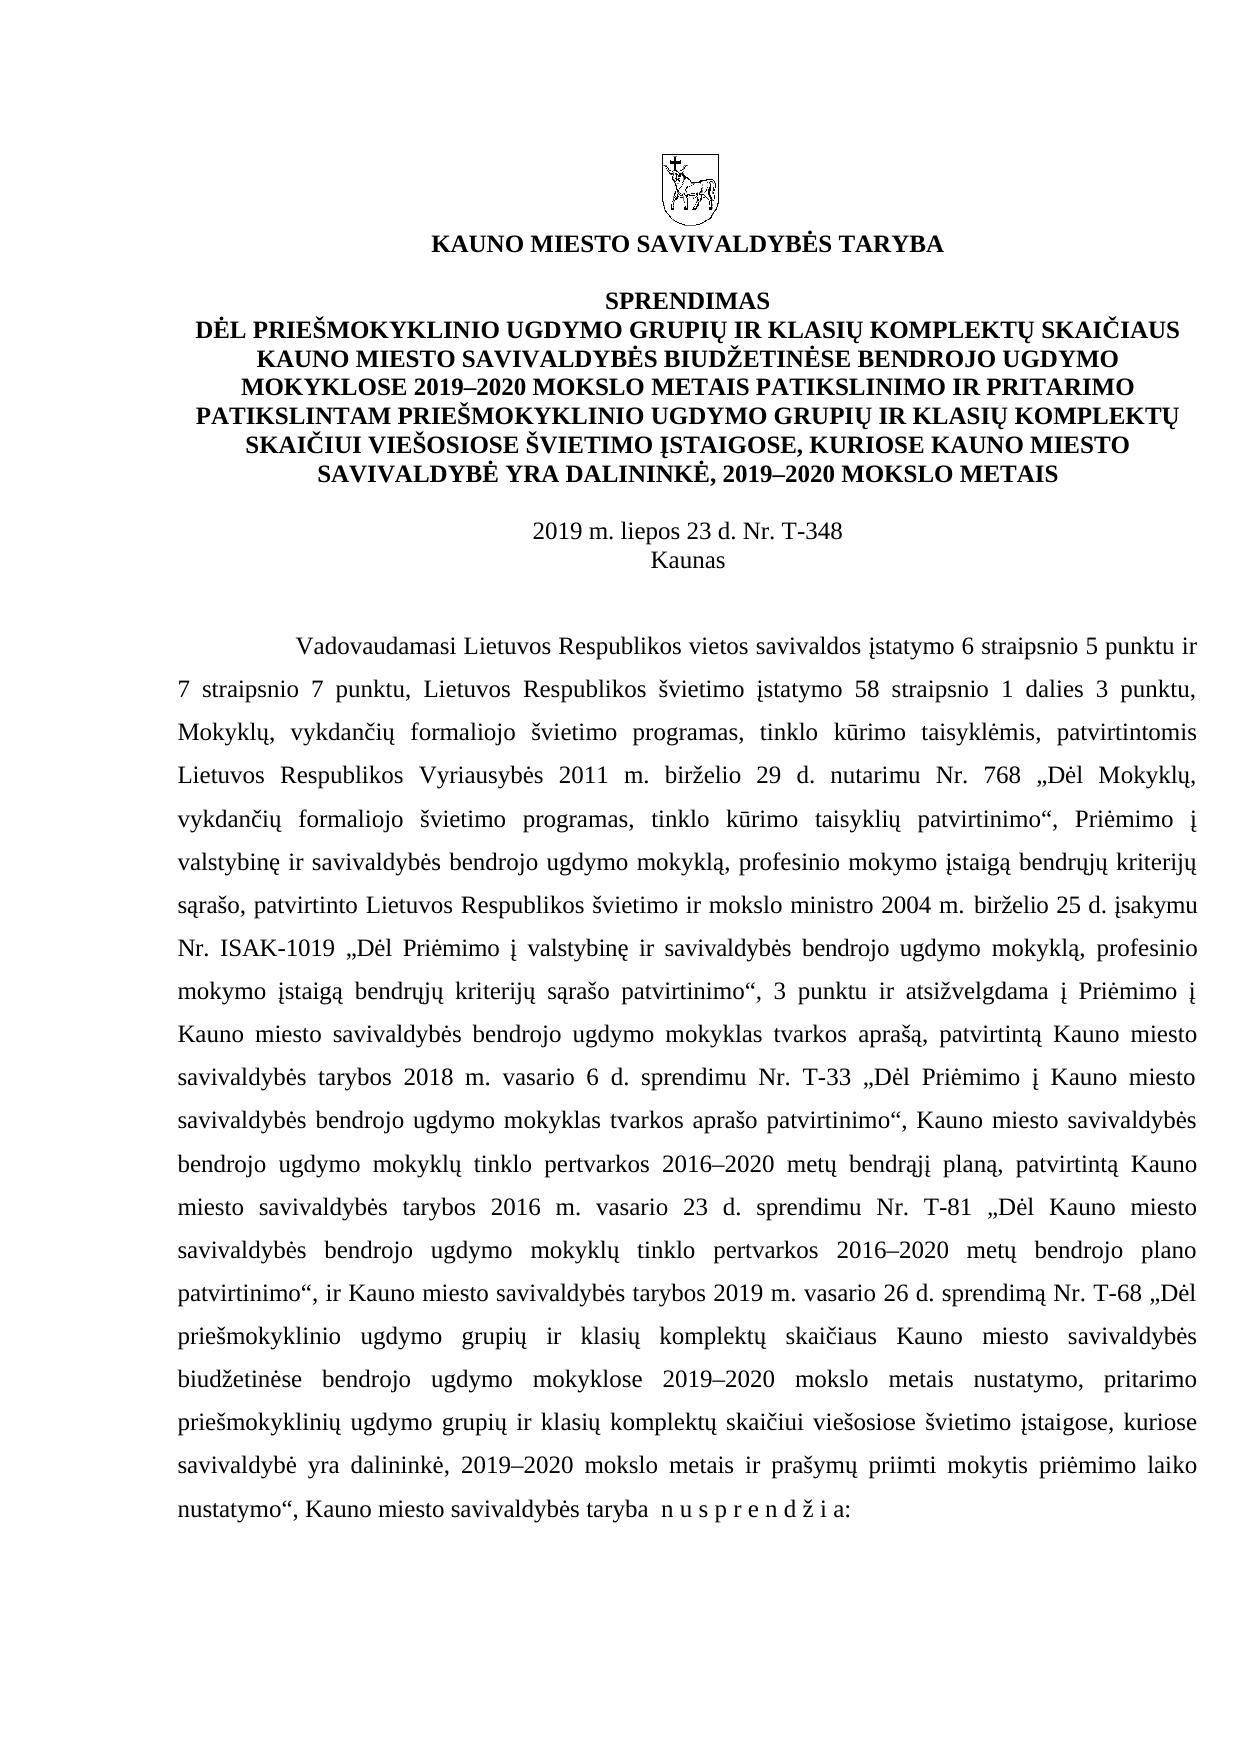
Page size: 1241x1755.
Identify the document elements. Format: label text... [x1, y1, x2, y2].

text SPRENDIMAS [177, 286, 1198, 315]
text DĖL PRIEŠMOKYKLINIO UGDYMO GRUPIŲ IR KLASIŲ KOMPLEKTŲ SKAIČIAUS KAUNO MIESTO SAVIVALDYBĖS BIUDŽETINĖSE BENDROJO UGDYMO MOKYKLOSE 2019–2020 MOKSLO METAIS PATIKSLINIMO IR PRITARIMO PATIKSLINTAM PRIEŠMOKYKLINIO UGDYMO GRUPIŲ IR KLASIŲ KOMPLEKTŲ SKAIČIUI VIEŠOSIOSE ŠVIETIMO ĮSTAIGOSE, KURIOSE KAUNO MIESTO SAVIVALDYBĖ YRA DALININKĖ, 2019–2020 MOKSLO METAIS [178, 315, 1198, 487]
text 2019 m. liepos 23 d. Nr. T-348 [177, 516, 1198, 545]
text Vadovaudamasi Lietuvos Respublikos vietos savivaldos įstatymo 6 straipsnio 5 punktu ir 7 straipsnio 7 punktu, Lietuvos Respublikos švietimo įstatymo 58 straipsnio 1 dalies 3 punktu, Mokyklų, vykdančių formaliojo švietimo programas, tinklo kūrimo taisyklėmis, patvirtintomis Lietuvos Respublikos Vyriausybės 2011 m. birželio 29 d. nutarimu Nr. 768 „Dėl Mokyklų, vykdančių formaliojo švietimo programas, tinklo kūrimo taisyklių patvirtinimo“, Priėmimo į valstybinę ir savivaldybės bendrojo ugdymo mokyklą, profesinio mokymo įstaigą bendrųjų kriterijų sąrašo, patvirtinto Lietuvos Respublikos švietimo ir mokslo ministro 2004 m. birželio 25 d. įsakymu Nr. ISAK-1019 „Dėl Priėmimo į valstybinę ir savivaldybės bendrojo ugdymo mokyklą, profesinio mokymo įstaigą bendrųjų kriterijų sąrašo patvirtinimo“, 3 punktu ir atsižvelgdama į Priėmimo į Kauno miesto savivaldybės bendrojo ugdymo mokyklas tvarkos aprašą, patvirtintą Kauno miesto savivaldybės tarybos 2018 m. vasario 6 d. sprendimu Nr. T-33 „Dėl Priėmimo į Kauno miesto savivaldybės bendrojo ugdymo mokyklas tvarkos aprašo patvirtinimo“, Kauno miesto savivaldybės bendrojo ugdymo mokyklų tinklo pertvarkos 2016–2020 metų bendrąjį planą, patvirtintą Kauno miesto savivaldybės tarybos 2016 m. vasario 23 d. sprendimu Nr. T-81 „Dėl Kauno miesto savivaldybės bendrojo ugdymo mokyklų tinklo pertvarkos 2016–2020 metų bendrojo plano patvirtinimo“, ir Kauno miesto savivaldybės tarybos 2019 m. vasario 26 d. sprendimą Nr. T-68 „Dėl priešmokyklinio ugdymo grupių ir klasių komplektų skaičiaus Kauno miesto savivaldybės biudžetinėse bendrojo ugdymo mokyklose 2019–2020 mokslo metais nustatymo, pritarimo priešmokyklinių ugdymo grupių ir klasių komplektų skaičiui viešosiose švietimo įstaigose, kuriose savivaldybė yra dalininkė, 2019–2020 mokslo metais ir prašymų priimti mokytis priėmimo laiko nustatymo“, Kauno miesto savivaldybės taryba n u s p r e n d ž i a: [177, 631, 1198, 1522]
text Kaunas [178, 545, 1198, 574]
text KAUNO MIESTO SAVIVALDYBĖS TARYBA [177, 229, 1198, 257]
